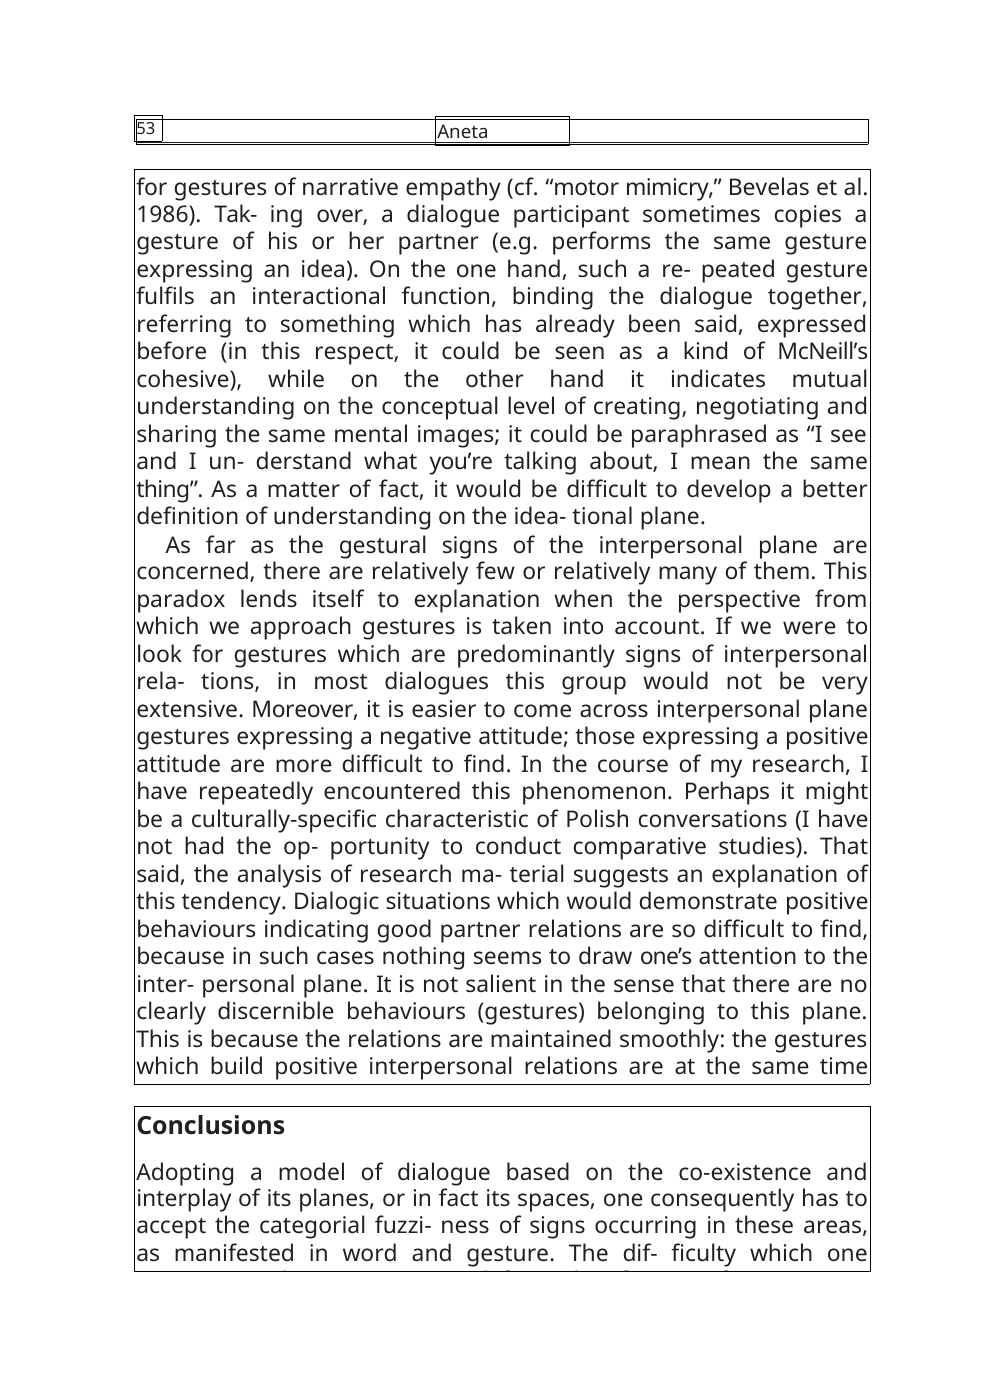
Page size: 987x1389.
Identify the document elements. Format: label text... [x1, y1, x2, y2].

text 538 [137, 120, 162, 141]
text Adopting a model of dialogue based on the co-existence and interplay of its planes, or in fact its spaces, one consequently has to accept the categorial fuzzi- ness of signs occurring in these areas, as manifested in word and gesture. The dif- ficulty which one encounters when attempting a definite classification of a gesture [136, 1158, 868, 1271]
text for gestures of narrative empathy (cf. “motor mimicry,” Bevelas et al. 1986). Tak- ing over, a dialogue participant sometimes copies a gesture of his or her partner (e.g. performs the same gesture expressing an idea). On the one hand, such a re- peated gesture fulfils an interactional function, binding the dialogue together, referring to something which has already been said, expressed before (in this respect, it could be seen as a kind of McNeill’s cohesive), while on the other hand it indicates mutual understanding on the conceptual level of creating, negotiating and sharing the same mental images; it could be paraphrased as “I see and I un- derstand what you’re talking about, I mean the same thing”. As a matter of fact, it would be difficult to develop a better definition of understanding on the idea- tional plane. [136, 174, 868, 531]
text Conclusions [136, 1108, 870, 1142]
text As far as the gestural signs of the interpersonal plane are concerned, there are relatively few or relatively many of them. This paradox lends itself to explanation when the perspective from which we approach gestures is taken into account. If we were to look for gestures which are predominantly signs of interpersonal rela- tions, in most dialogues this group would not be very extensive. Moreover, it is easier to come across interpersonal plane gestures expressing a negative attitude; those expressing a positive attitude are more difficult to find. In the course of my research, I have repeatedly encountered this phenomenon. Perhaps it might be a culturally-specific characteristic of Polish conversations (I have not had the op- portunity to conduct comparative studies). That said, the analysis of research ma- terial suggests an explanation of this tendency. Dialogic situations which would demonstrate positive behaviours indicating good partner relations are so difficult to find, because in such cases nothing seems to draw one’s attention to the inter- personal plane. It is not salient in the sense that there are no clearly discernible behaviours (gestures) belonging to this plane. This is because the relations are maintained smoothly: the gestures which build positive interpersonal relations are at the same time those which shape a successful dialogue on other planes. Thus, the paradox of the large and small number of interpersonal plane gestures can be solved: in fact, there are quite many of them, if we perceive gestures char- acteristic of other planes as those which to a large extent can constitute the signs of interpersonal relations occurring and undergoing changes between dialogue participants. [136, 531, 868, 1084]
text Aneta Załazińska [437, 120, 569, 144]
